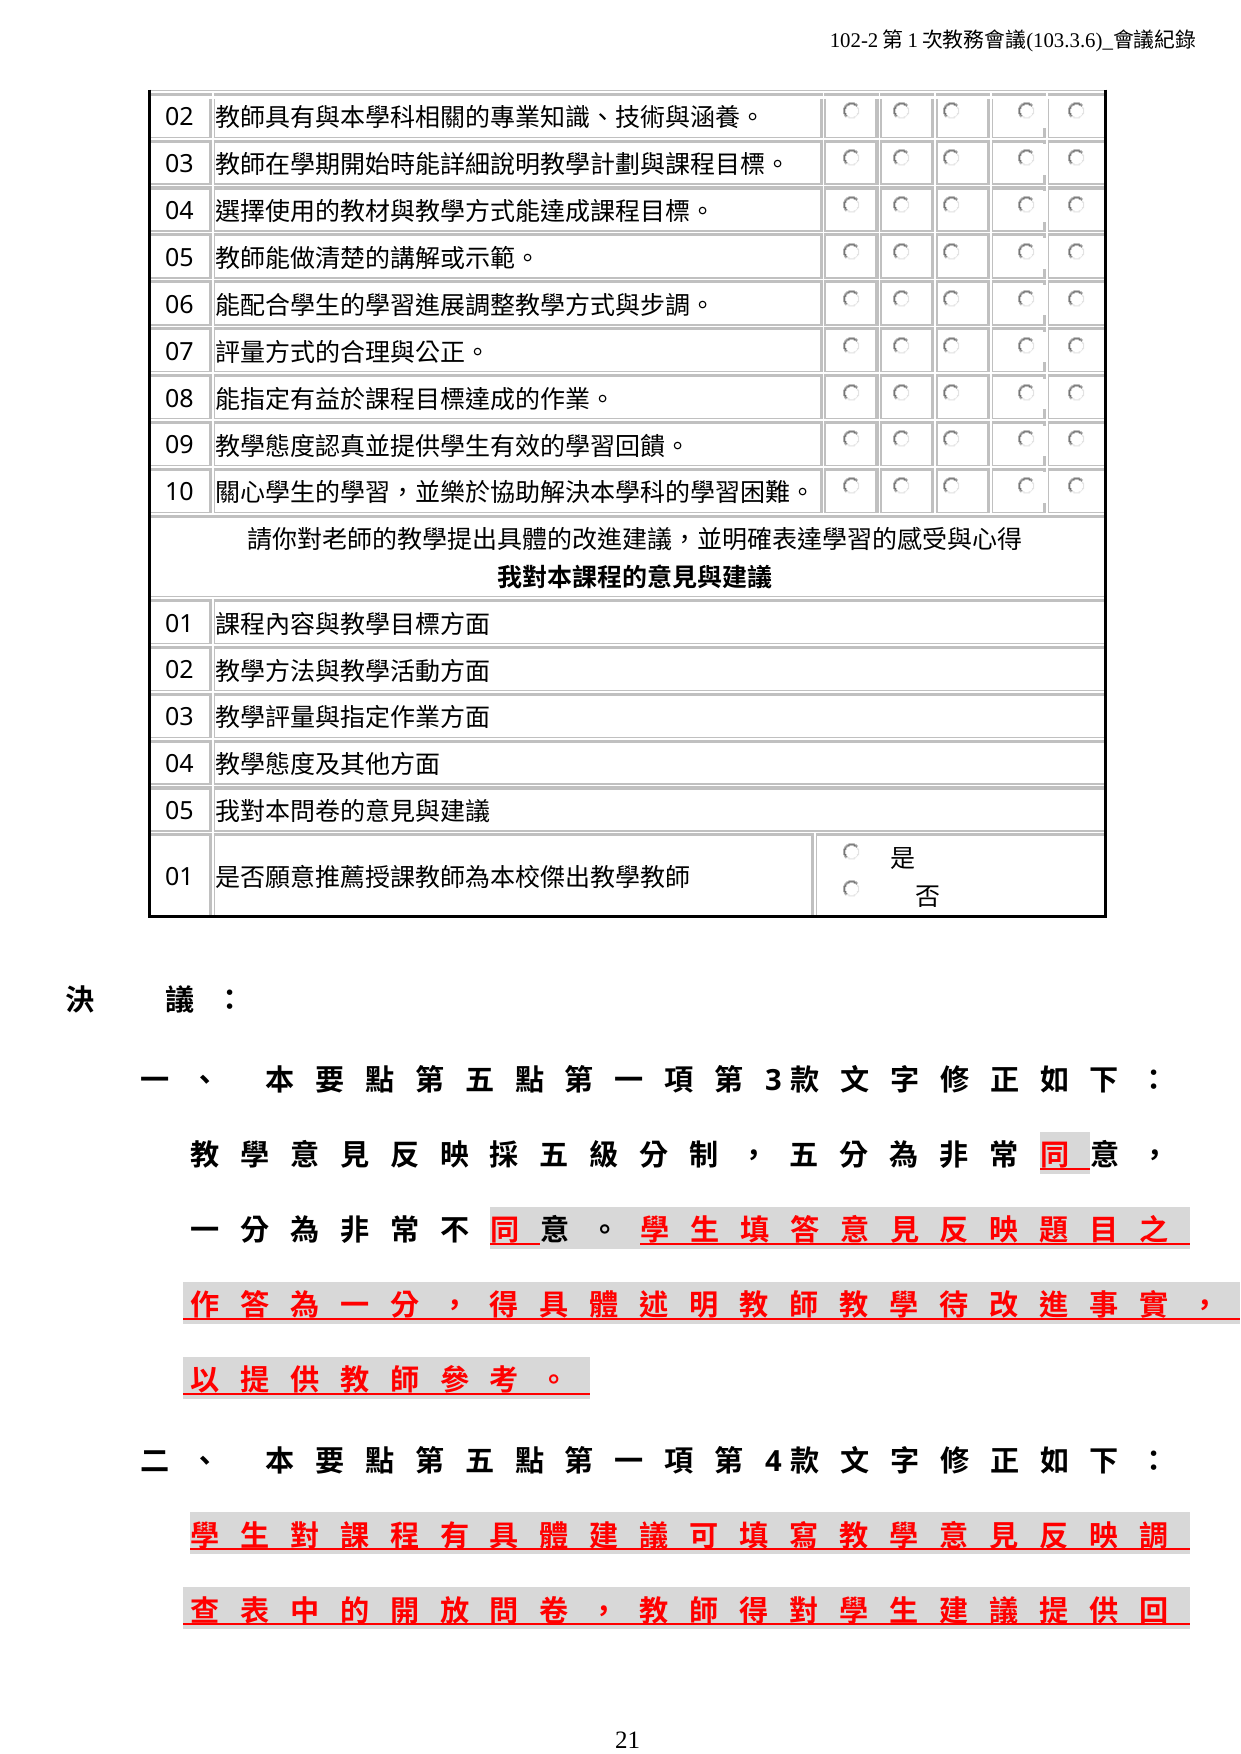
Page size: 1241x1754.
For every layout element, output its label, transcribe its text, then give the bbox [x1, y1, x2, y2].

table_cell 我對本問卷的意見與建議 [215, 790, 1104, 830]
table_cell [823, 91, 878, 136]
table_cell [826, 377, 875, 418]
table_cell 09 [151, 424, 209, 464]
table_cell [882, 377, 931, 418]
table_cell 能指定有益於課程目標達成的作業。 [215, 377, 820, 418]
table_cell 04 [151, 743, 209, 783]
table_cell [882, 330, 931, 371]
table_cell [993, 283, 1043, 324]
table_cell [1049, 190, 1104, 230]
table_cell 06 [151, 283, 209, 324]
list 本要點第五點第一項第4款文字修正如下：學生對課程有具體建議可填寫教學意見反映調查表中的開放問卷，教師得對學生建議提供回饋。 [123, 1421, 1190, 1646]
table_cell 教學方法與教學活動方面 [215, 649, 1104, 689]
table_cell [938, 424, 987, 464]
table_cell 是否願意推薦授課教師為本校傑出教學教師 [215, 836, 811, 914]
table_cell 教師能做清楚的講解或示範。 [215, 236, 820, 277]
table_cell 10 [151, 471, 209, 511]
table_cell [993, 190, 1046, 230]
table_cell 教學態度認真並提供學生有效的學習回饋。 [215, 424, 820, 464]
table_cell 04 [151, 190, 209, 230]
list 本要點第五點第一項第3款文字修正如下：教學意見反映採五級分制，五分為非常同意，一分為非常不同意。學生填答意見反映題目之作答為一分，得具體述明教師教學待改進事實，以提供教師參考。 [123, 1041, 1190, 1416]
table_cell [938, 190, 987, 230]
table_cell 02 [151, 96, 212, 136]
table_cell [826, 236, 875, 277]
table_cell 關心學生的學習，並樂於協助解決本學科的學習困難。 [215, 471, 820, 511]
table_cell [993, 143, 1046, 183]
table_cell [882, 236, 931, 277]
table_cell 是 否 [817, 836, 1104, 914]
table_cell 教師具有與本學科相關的專業知識、技術與涵養。 [212, 91, 823, 136]
table_cell 教學態度及其他方面 [215, 743, 1104, 783]
table_cell [826, 190, 875, 230]
table_cell 01 [151, 836, 209, 914]
table_cell 03 [151, 143, 209, 183]
table_cell [826, 424, 875, 464]
table_cell [826, 143, 875, 183]
table_cell [938, 283, 987, 324]
text 決 議： [65, 960, 1190, 1035]
table_cell [938, 330, 987, 371]
table_cell [882, 143, 931, 183]
table_cell [882, 471, 931, 511]
table_cell [993, 236, 1046, 277]
table_cell [934, 91, 990, 136]
table_cell [1049, 424, 1104, 464]
table_cell [938, 236, 987, 277]
table_cell [1049, 471, 1104, 511]
table_cell 05 [151, 790, 209, 830]
table_cell 課程內容與教學目標方面 [215, 602, 1104, 643]
table_cell [1049, 377, 1104, 418]
table_cell 07 [151, 330, 209, 371]
table_cell 教學評量與指定作業方面 [215, 696, 1104, 736]
table_cell [1049, 236, 1104, 277]
table_cell [1049, 143, 1104, 183]
table_cell 03 [151, 696, 209, 736]
table_cell [1046, 91, 1104, 136]
table_cell [938, 471, 987, 511]
table_cell [938, 377, 987, 418]
table_cell 選擇使用的教材與教學方式能達成課程目標。 [215, 190, 820, 230]
table_cell 教師在學期開始時能詳細說明教學計劃與課程目標。 [215, 143, 820, 183]
table_cell [993, 471, 1046, 511]
table_cell 08 [151, 377, 209, 418]
table_cell 01 [151, 602, 209, 643]
table_cell [826, 330, 875, 371]
table_cell 05 [151, 236, 209, 277]
table_cell [993, 377, 1043, 418]
table_cell [882, 190, 931, 230]
table_cell 能配合學生的學習進展調整教學方式與步調。 [215, 283, 820, 324]
table_cell 評量方式的合理與公正。 [215, 330, 820, 371]
table_cell [993, 424, 1046, 464]
table_cell 02 [151, 649, 209, 689]
table_cell [993, 330, 1043, 371]
table_cell [882, 424, 931, 464]
table_cell [826, 471, 875, 511]
table_cell [990, 91, 1046, 136]
table_cell [1049, 283, 1104, 324]
table_cell [826, 283, 875, 324]
table_cell [938, 143, 987, 183]
table_cell [1049, 330, 1104, 371]
table_cell 請你對老師的教學提出具體的改進建議，並明確表達學習的感受與心得 我對本課程的意見與建議 [151, 518, 1104, 596]
table_cell [882, 283, 931, 324]
table_cell [879, 91, 934, 136]
